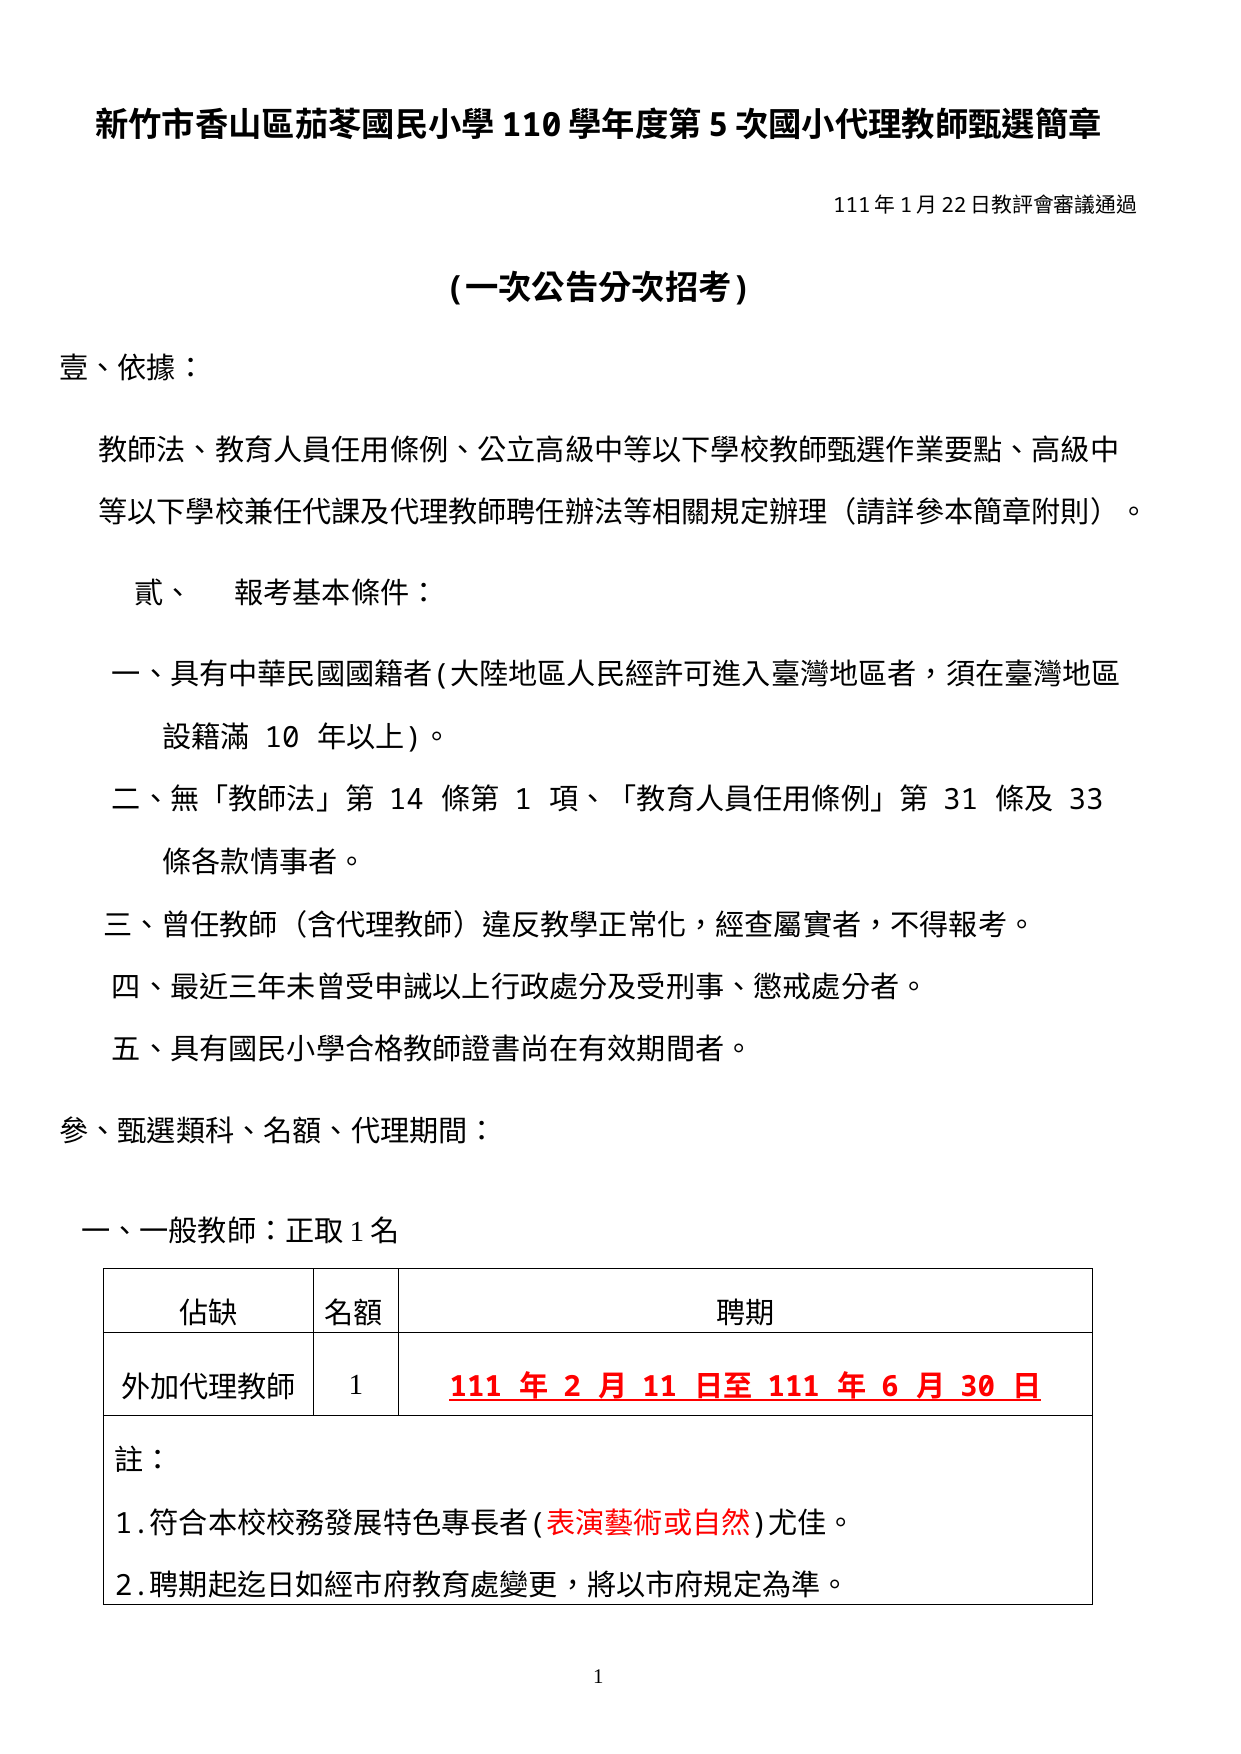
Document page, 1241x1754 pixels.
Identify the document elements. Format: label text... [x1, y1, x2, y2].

list 報考基本條件： [134, 549, 1137, 612]
table_cell 111 年 2 月 11 日至 111 年 6 月 30 日 [399, 1333, 1092, 1415]
table_cell 註： 1.符合本校校務發展特色專長者(表演藝術或自然)尤佳。 2.聘期起迄日如經市府教育處變更，將以市府規定為準。 [104, 1416, 1092, 1604]
table_header 佔缺 [104, 1269, 313, 1332]
text 二、無「教師法」第 14 條第 1 項、「教育人員任用條例」第 31 條及 33 條各款情事者。 [59, 756, 1137, 881]
text 一、具有中華民國國籍者(大陸地區人民經許可進入臺灣地區者，須在臺灣地區設籍滿 10 年以上)。 [59, 631, 1137, 756]
text 一、一般教師：正取1名 [59, 1187, 1137, 1249]
text 參、甄選類科、名額、代理期間： [59, 1087, 1137, 1149]
text 111年1月22日教評會審議通過 [59, 162, 1137, 224]
text 壹、依據： [59, 324, 1137, 387]
table_header 名額 [314, 1269, 398, 1332]
text 教師法、教育人員任用條例、公立高級中等以下學校教師甄選作業要點、高級中等以下學校兼任代課及代理教師聘任辦法等相關規定辦理（請詳參本簡章附則）。 [98, 406, 1137, 531]
text 新竹市香山區茄苳國民小學110學年度第5次國小代理教師甄選簡章 [59, 81, 1137, 143]
text 五、具有國民小學合格教師證書尚在有效期間者。 [59, 1006, 1137, 1068]
text 四、最近三年未曾受申誡以上行政處分及受刑事、懲戒處分者。 [59, 943, 1137, 1006]
text (一次公告分次招考) [59, 243, 1137, 306]
table_cell 外加代理教師 [104, 1333, 313, 1415]
table_header 聘期 [399, 1269, 1092, 1332]
text 三、曾任教師（含代理教師）違反教學正常化，經查屬實者，不得報考。 [103, 881, 1137, 943]
table_cell 1 [314, 1333, 398, 1415]
